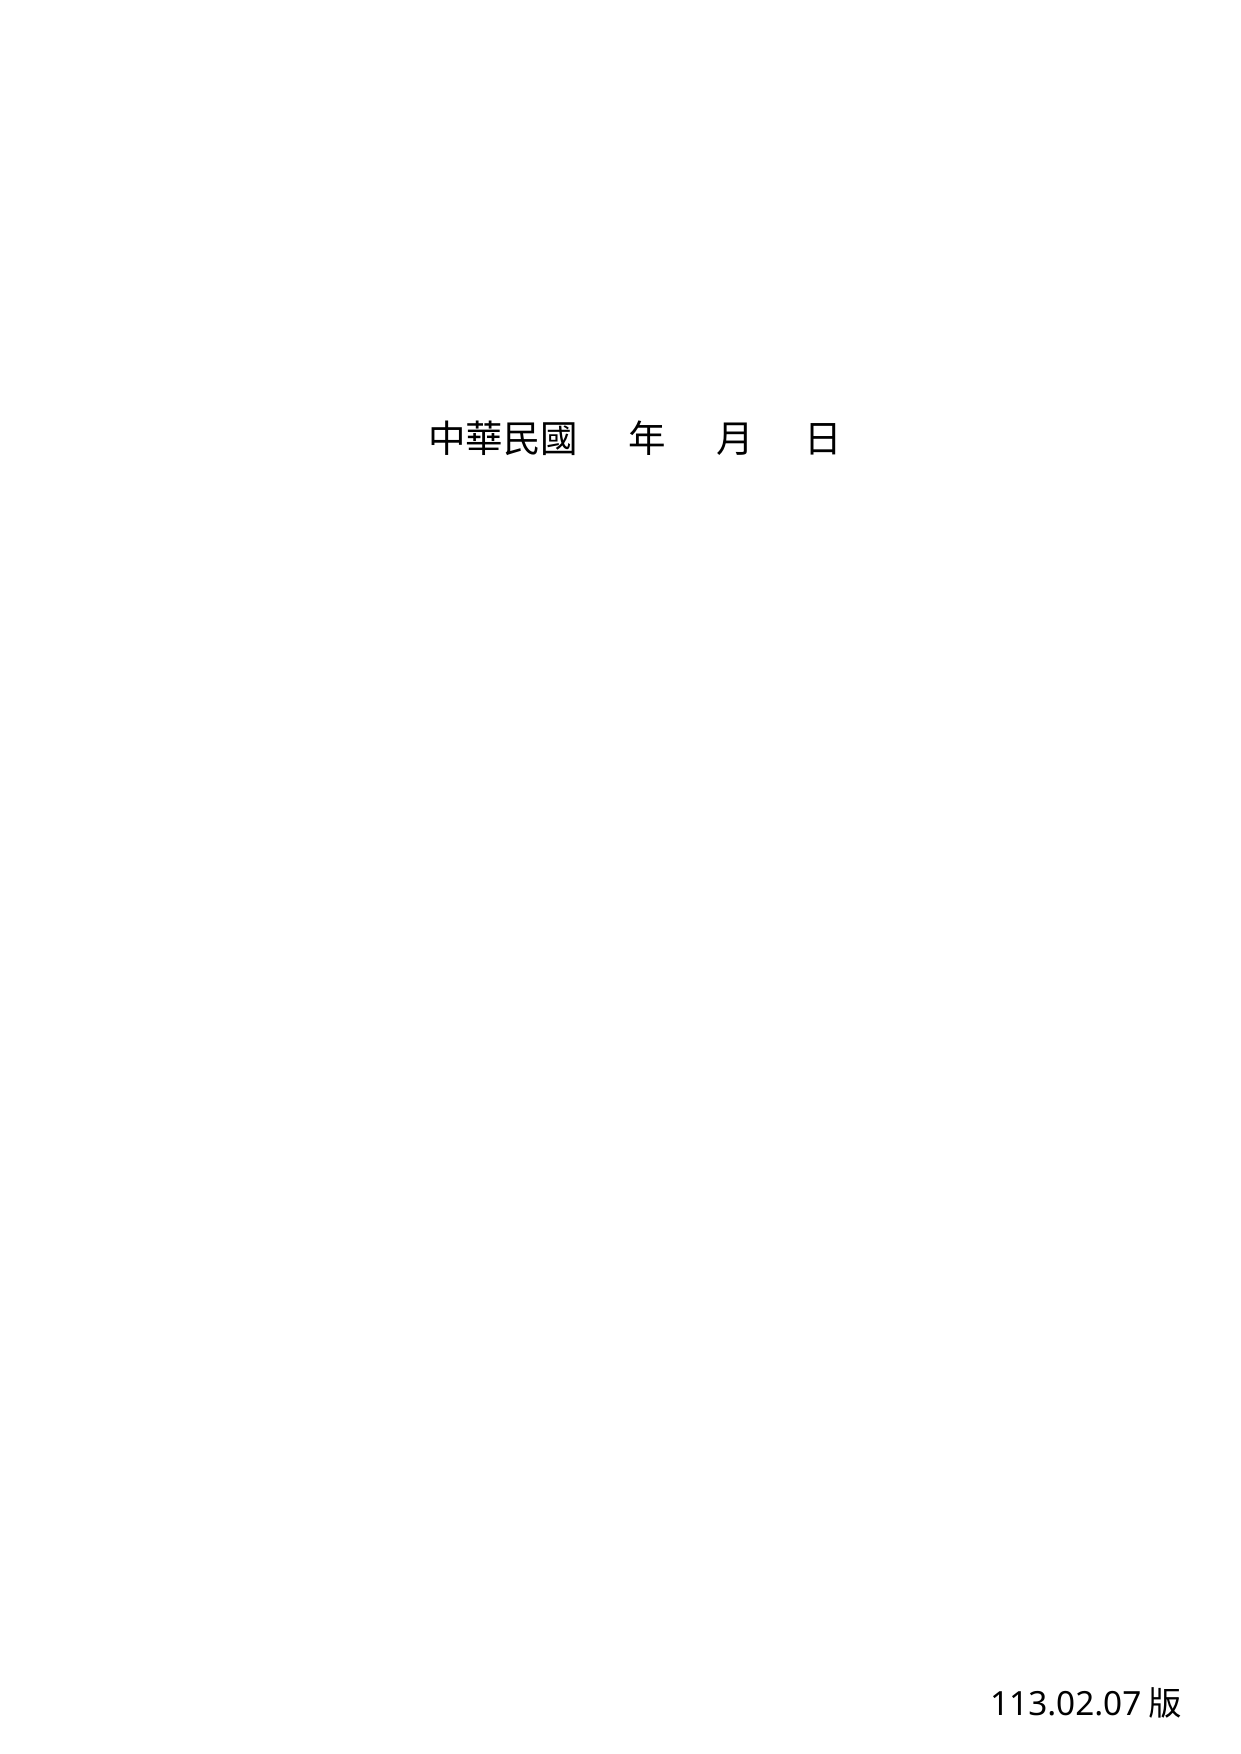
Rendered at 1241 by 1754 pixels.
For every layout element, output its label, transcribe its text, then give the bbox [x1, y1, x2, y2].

text 中華民國 年 月 日 [89, 399, 1181, 474]
